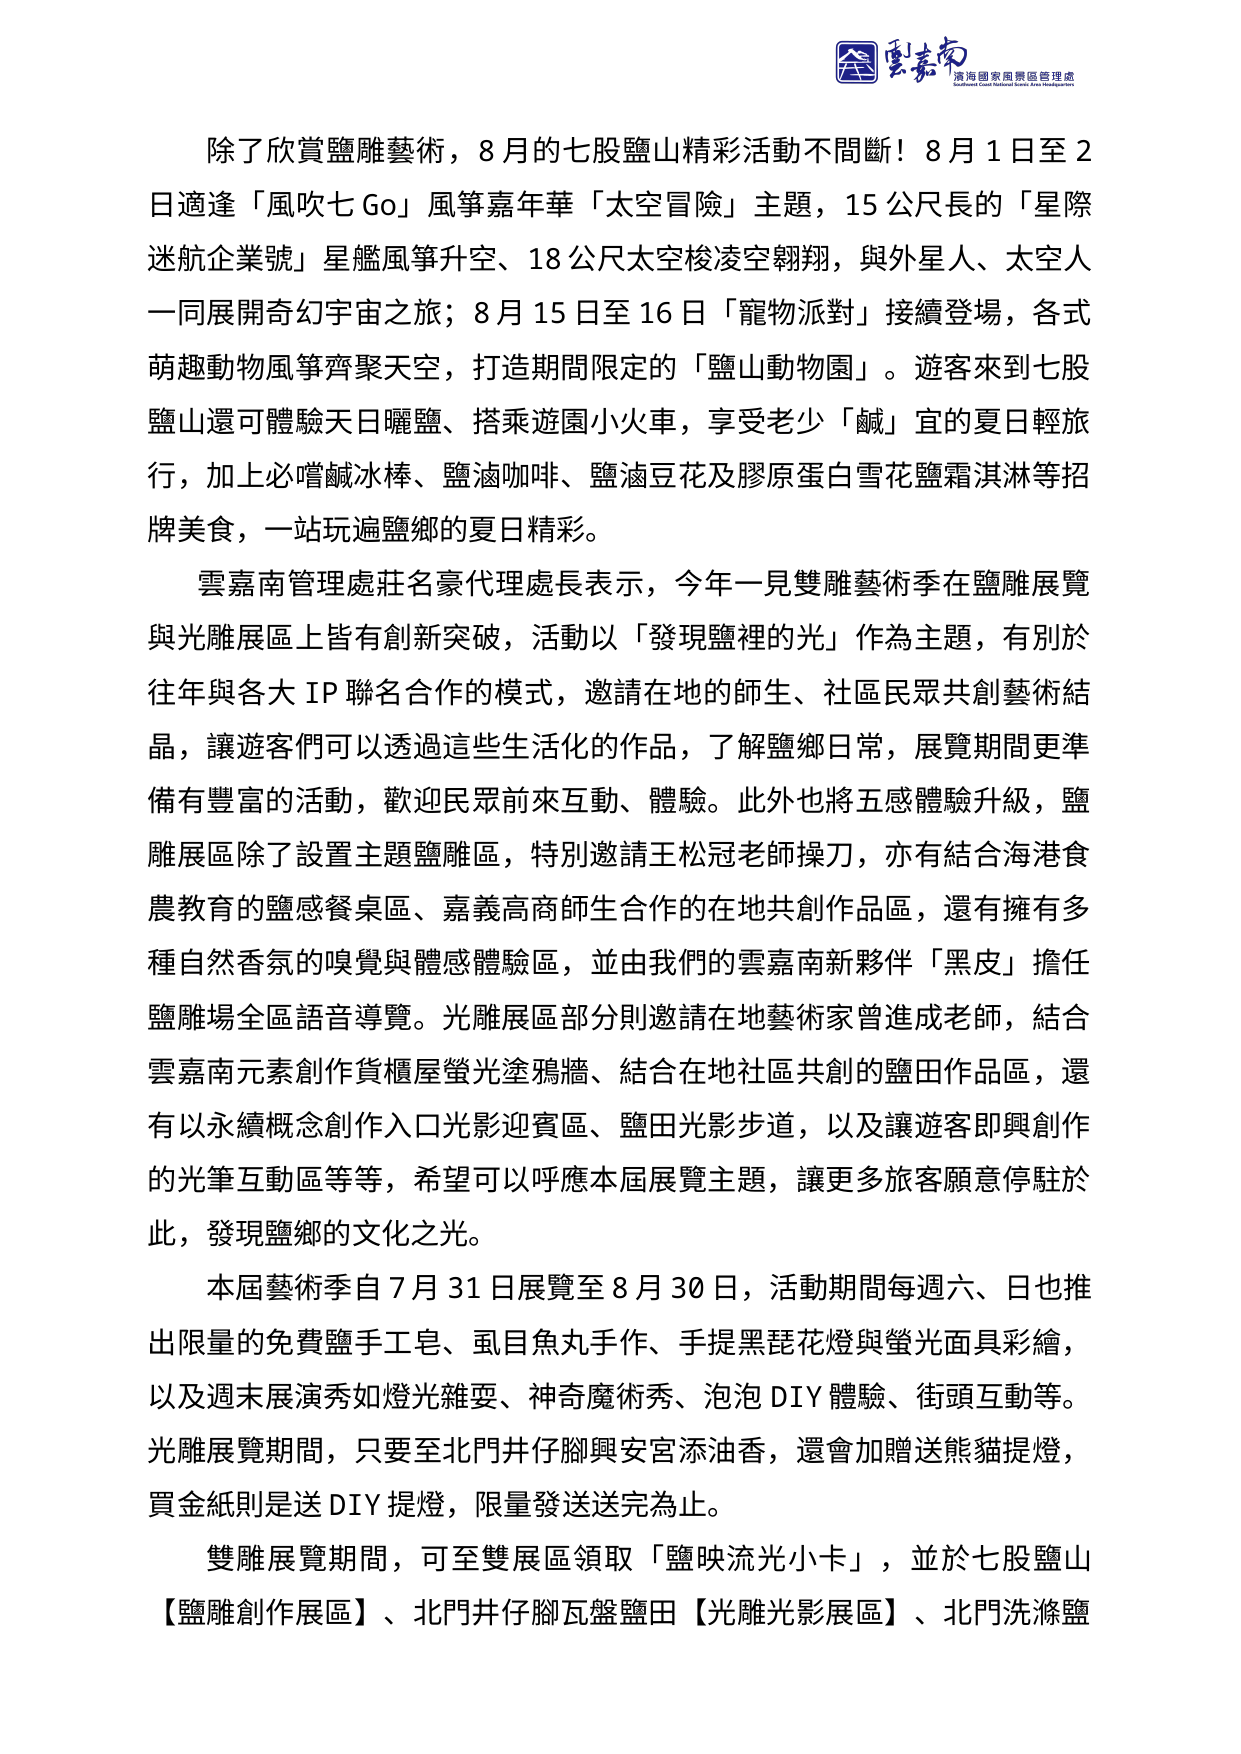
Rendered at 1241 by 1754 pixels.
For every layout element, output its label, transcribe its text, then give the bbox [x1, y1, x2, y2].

text 除了欣賞鹽雕藝術，8月的七股鹽山精彩活動不間斷！8月1日至2日適逢「風吹七Go」風箏嘉年華「太空冒險」主題，15公尺長的「星際迷航企業號」星艦風箏升空、18公尺太空梭凌空翱翔，與外星人、太空人一同展開奇幻宇宙之旅；8月15日至16日「寵物派對」接續登場，各式萌趣動物風箏齊聚天空，打造期間限定的「鹽山動物園」。遊客來到七股鹽山還可體驗天日曬鹽、搭乘遊園小火車，享受老少「鹹」宜的夏日輕旅行，加上必嚐鹹冰棒、鹽滷咖啡、鹽滷豆花及膠原蛋白雪花鹽霜淇淋等招牌美食，一站玩遍鹽鄉的夏日精彩。 [148, 118, 1093, 551]
picture [830, 26, 1096, 99]
text 本屆藝術季自7月31日展覽至8月30日，活動期間每週六、日也推出限量的免費鹽手工皂、虱目魚丸手作、手提黑琵花燈與螢光面具彩繪，以及週末展演秀如燈光雜耍、神奇魔術秀、泡泡DIY體驗、街頭互動等。光雕展覽期間，只要至北門井仔腳興安宮添油香，還會加贈送熊貓提燈，買金紙則是送DIY提燈，限量發送送完為止。 [148, 1256, 1093, 1526]
text 雙雕展覽期間，可至雙展區領取「鹽映流光小卡」，並於七股鹽山【鹽雕創作展區】、北門井仔腳瓦盤鹽田【光雕光影展區】、北門洗滌鹽觀光工場，以及七股遊客中心完成四個集章後，可至鹽雕或光雕展區(擇一)兌換價值新臺幣300至400元不等的超值禮品一份，兌換禮品供民眾三選一（共有600份），包含有台鹽生技鹽麴醬拌麵及鹽麴風味蝦餅、七股鹽山洗沐限定組(洗髮精、洗面乳、鹽皂)、守護文創成功鹽海鹽牙膏與鹽之舞鹽鹵植萃精油皂（數量有限，換完為止）。此外，雙雕展覽活動期間自7月31日至9月30日止，還有一見雙雕限定優惠遊程可以報名參加，8月30日前參加遊程還有機會可以獲得限量的頑皮世界門票（數量有限，換完為止）！更多活動詳情與相關資訊，可查詢「雲嘉南，好好玩！！！」粉絲專頁。 [148, 1526, 1093, 1635]
text 雲嘉南管理處莊名豪代理處長表示，今年一見雙雕藝術季在鹽雕展覽與光雕展區上皆有創新突破，活動以「發現鹽裡的光」作為主題，有別於往年與各大IP聯名合作的模式，邀請在地的師生、社區民眾共創藝術結晶，讓遊客們可以透過這些生活化的作品，了解鹽鄉日常，展覽期間更準備有豐富的活動，歡迎民眾前來互動、體驗。此外也將五感體驗升級，鹽雕展區除了設置主題鹽雕區，特別邀請王松冠老師操刀，亦有結合海港食農教育的鹽感餐桌區、嘉義高商師生合作的在地共創作品區，還有擁有多種自然香氛的嗅覺與體感體驗區，並由我們的雲嘉南新夥伴「黑皮」擔任鹽雕場全區語音導覽。光雕展區部分則邀請在地藝術家曾進成老師，結合雲嘉南元素創作貨櫃屋螢光塗鴉牆、結合在地社區共創的鹽田作品區，還有以永續概念創作入口光影迎賓區、鹽田光影步道，以及讓遊客即興創作的光筆互動區等等，希望可以呼應本屆展覽主題，讓更多旅客願意停駐於此，發現鹽鄉的文化之光。 [148, 551, 1093, 1256]
